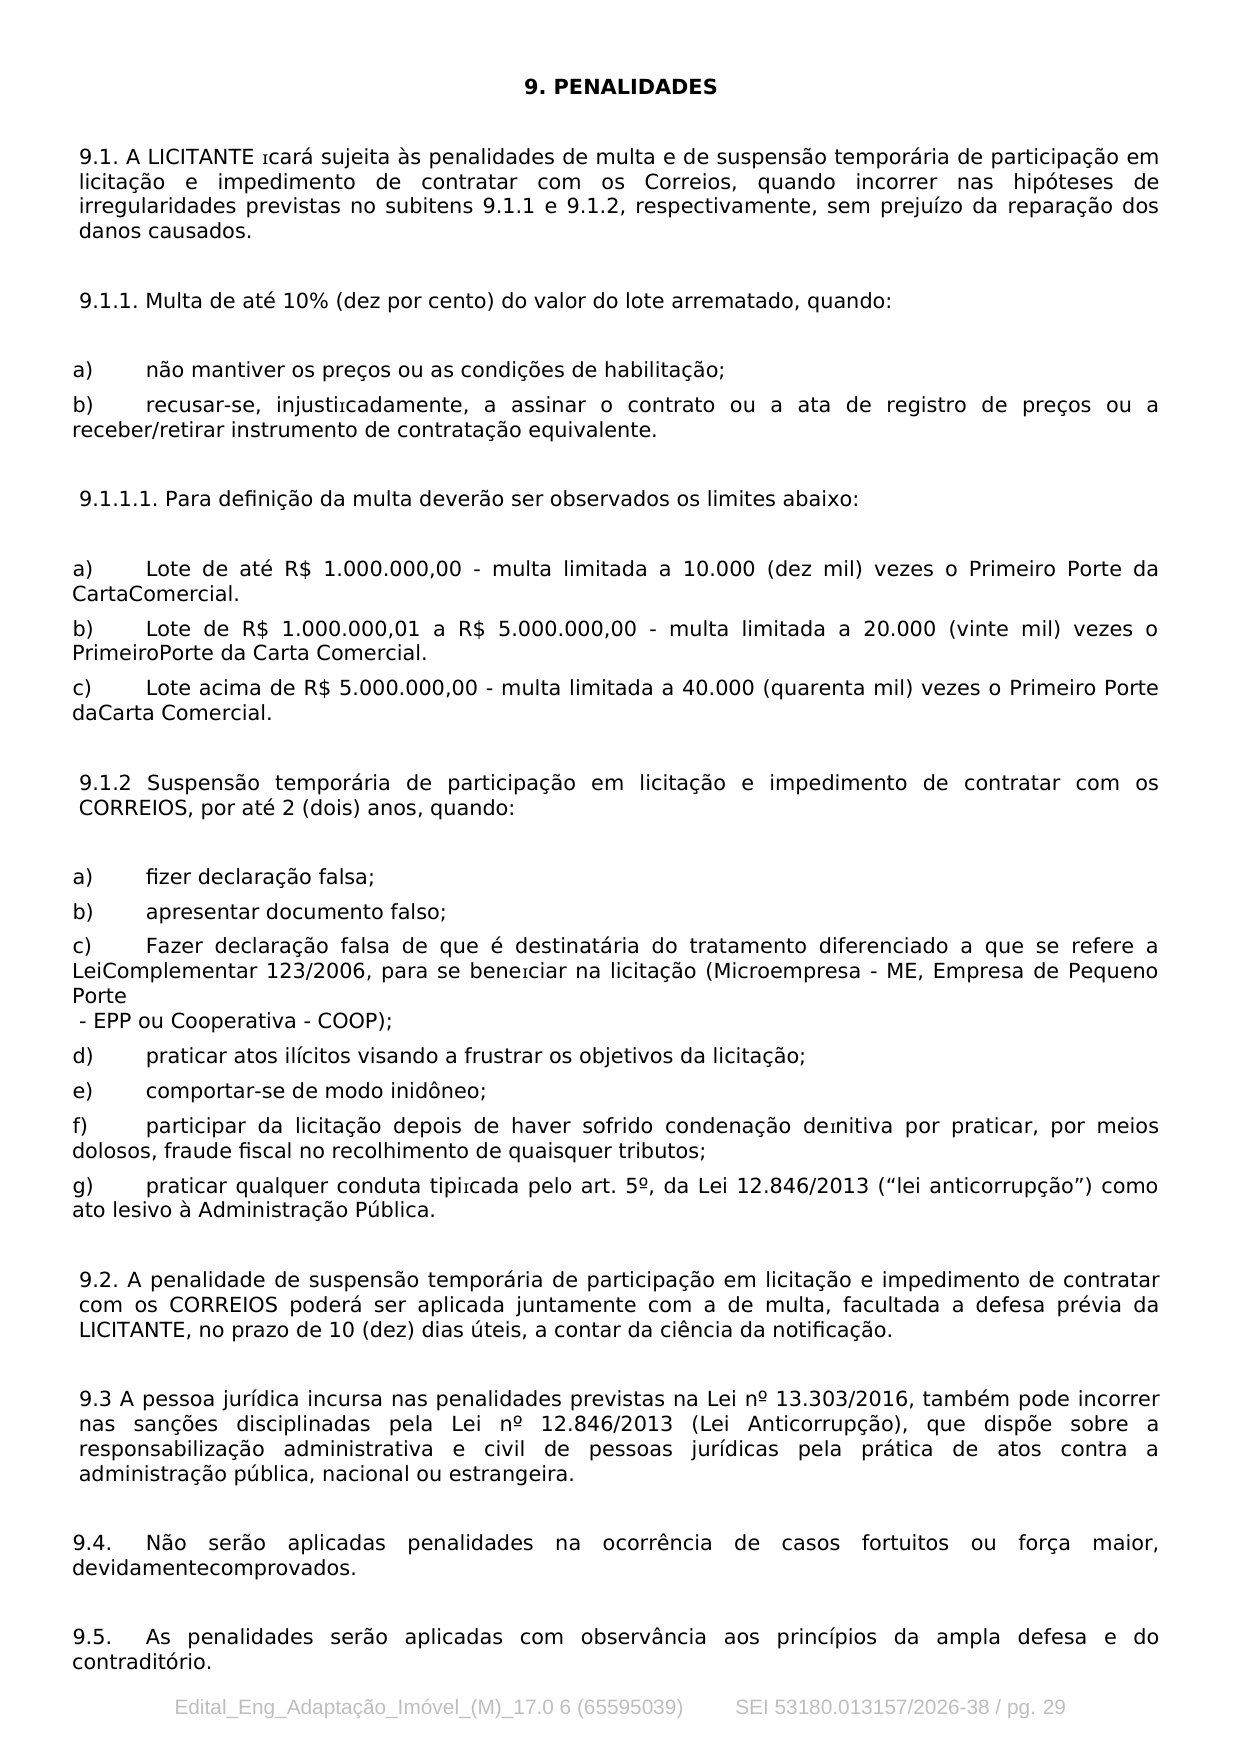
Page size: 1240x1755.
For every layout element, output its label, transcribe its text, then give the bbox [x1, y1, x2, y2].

list Lote de até R$ 1.000.000,00 - multa limitada a 10.000 (dez mil) vezes o Primeiro Porte da CartaComercial. [72, 557, 1161, 606]
text 9.1.1.1. Para definição da multa deverão ser observados os limites abaixo: [78, 487, 1161, 512]
list Não serão aplicadas penalidades na ocorrência de casos fortuitos ou força maior, devidamentecomprovados. [72, 1531, 1161, 1580]
list praticar atos ilícitos visando a frustrar os objetivos da licitação; [72, 1044, 1161, 1068]
list participar da licitação depois de haver sofrido condenação denitiva por praticar, por meios dolosos, fraude fiscal no recolhimento de quaisquer tributos; [72, 1114, 1161, 1163]
list não mantiver os preços ou as condições de habilitação; [72, 358, 1161, 382]
list fizer declaração falsa; [72, 865, 1161, 889]
list Lote acima de R$ 5.000.000,00 - multa limitada a 40.000 (quarenta mil) vezes o Primeiro Porte daCarta Comercial. [72, 676, 1161, 726]
text 9.1.2 Suspensão temporária de participação em licitação e impedimento de contratar com os CORREIOS, por até 2 (dois) anos, quando: [78, 771, 1161, 820]
text - EPP ou Cooperativa - COOP); [78, 1009, 1161, 1033]
list Lote de R$ 1.000.000,01 a R$ 5.000.000,00 - multa limitada a 20.000 (vinte mil) vezes o PrimeiroPorte da Carta Comercial. [72, 617, 1161, 666]
text 9.1.1. Multa de até 10% (dez por cento) do valor do lote arrematado, quando: [78, 289, 1161, 313]
text 9.2. A penalidade de suspensão temporária de participação em licitação e impedimento de contratar com os CORREIOS poderá ser aplicada juntamente com a de multa, facultada a defesa prévia da LICITANTE, no prazo de 10 (dez) dias úteis, a contar da ciência da notificação. [78, 1268, 1161, 1342]
subtitle 9. PENALIDADES [81, 75, 1161, 99]
list apresentar documento falso; [72, 900, 1161, 924]
list recusar-se, injusticadamente, a assinar o contrato ou a ata de registro de preços ou a receber/retirar instrumento de contratação equivalente. [72, 393, 1161, 442]
list comportar-se de modo inidôneo; [72, 1079, 1161, 1103]
list As penalidades serão aplicadas com observância aos princípios da ampla defesa e do contraditório. [72, 1625, 1161, 1674]
list Fazer declaração falsa de que é destinatária do tratamento diferenciado a que se refere a LeiComplementar 123/2006, para se beneciar na licitação (Microempresa - ME, Empresa de Pequeno Porte [72, 934, 1161, 1009]
text 9.3 A pessoa jurídica incursa nas penalidades previstas na Lei nº 13.303/2016, também pode incorrer nas sanções disciplinadas pela Lei nº 12.846/2013 (Lei Anticorrupção), que dispõe sobre a responsabilização administrativa e civil de pessoas jurídicas pela prática de atos contra a administração pública, nacional ou estrangeira. [78, 1387, 1161, 1486]
list praticar qualquer conduta tipicada pelo art. 5º, da Lei 12.846/2013 (“lei anticorrupção”) como ato lesivo à Administração Pública. [72, 1174, 1161, 1223]
text 9.1. A LICITANTE cará sujeita às penalidades de multa e de suspensão temporária de participação em licitação e impedimento de contratar com os Correios, quando incorrer nas hipóteses de irregularidades previstas no subitens 9.1.1 e 9.1.2, respectivamente, sem prejuízo da reparação dos danos causados. [78, 145, 1161, 244]
